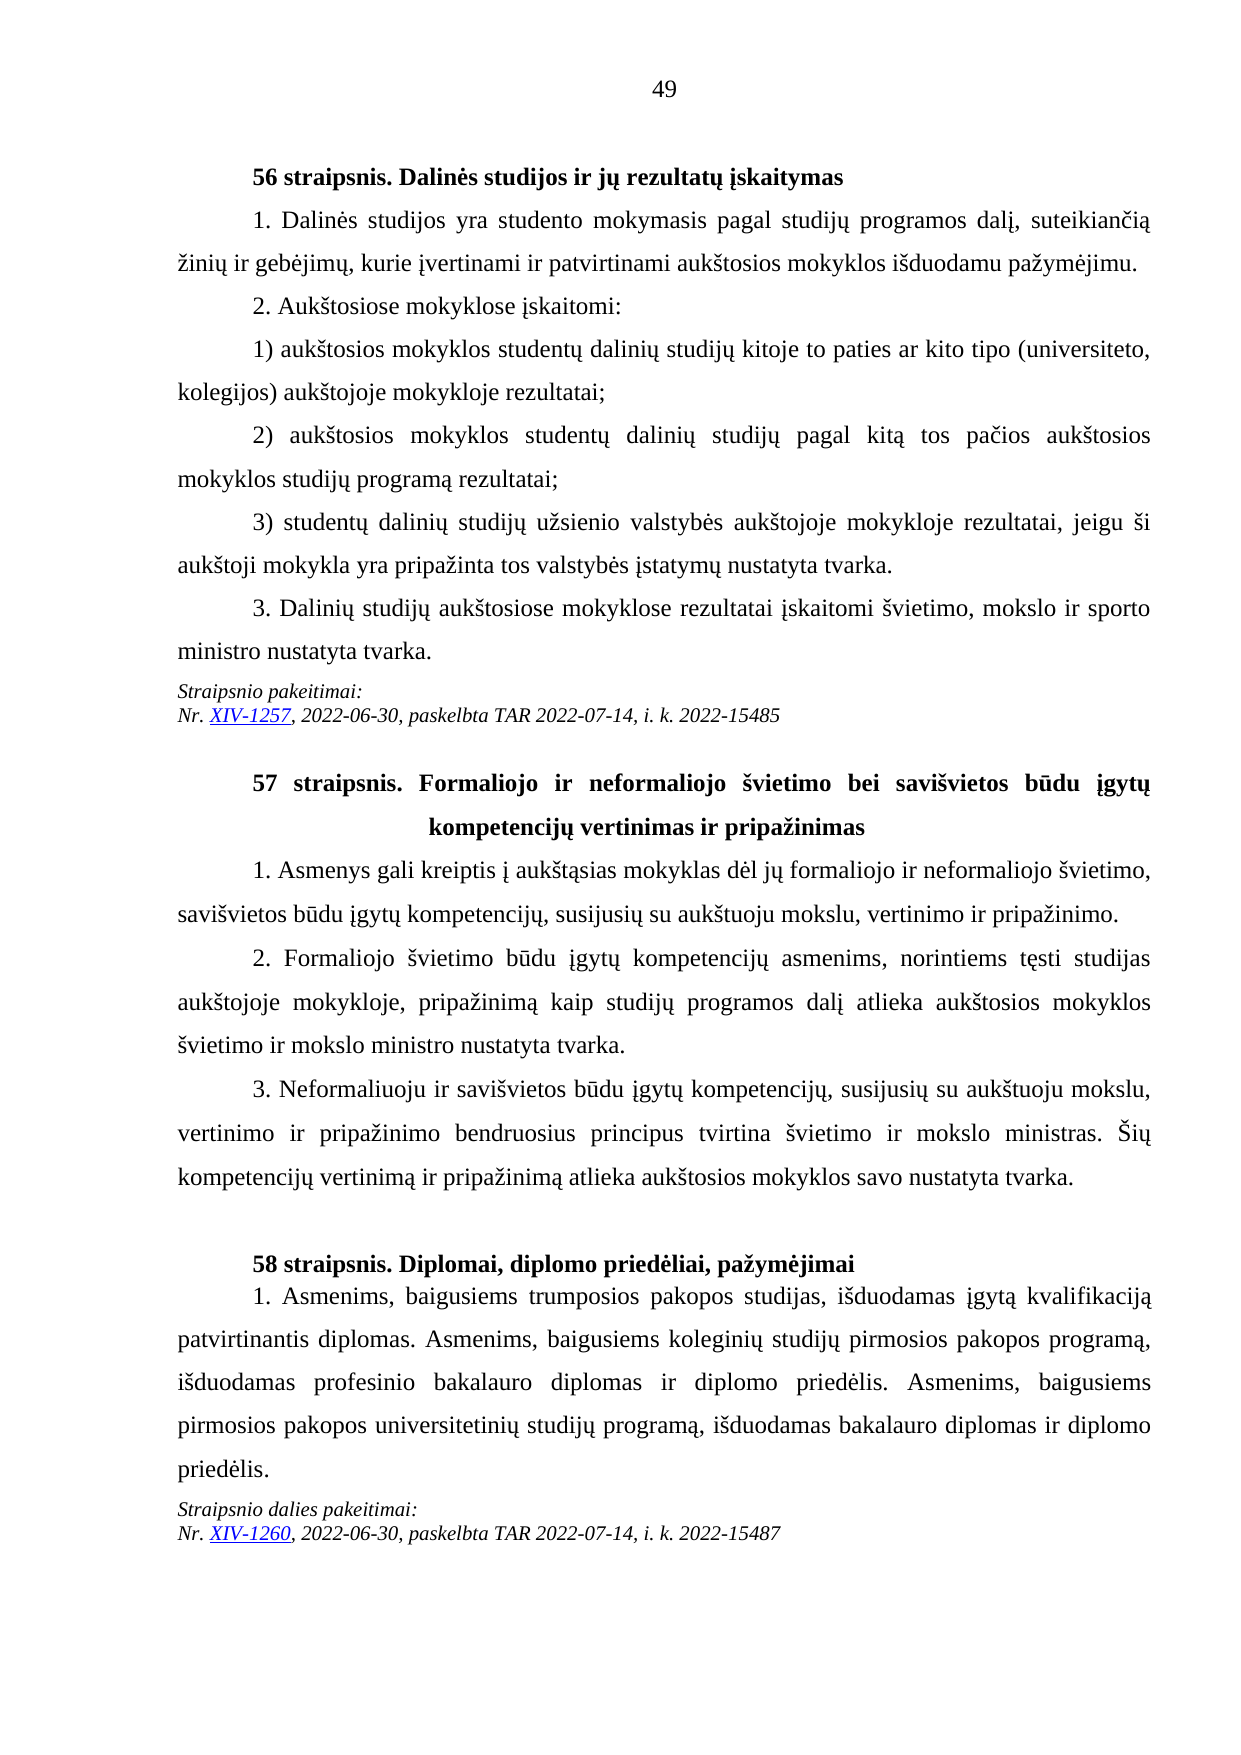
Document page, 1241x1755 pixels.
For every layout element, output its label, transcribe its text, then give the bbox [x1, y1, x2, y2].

text Straipsnio pakeitimai: [177, 679, 1152, 703]
text 1. Asmenys gali kreiptis į aukštąsias mokyklas dėl jų formaliojo ir neformaliojo švietimo, savišvietos būdu įgytų kompetencijų, susijusių su aukštuoju mokslu, vertinimo ir pripažinimo. [177, 844, 1152, 931]
text 58 straipsnis. Diplomai, diplomo priedėliai, pažymėjimai [177, 1237, 1152, 1281]
text Nr. XIV-1257, 2022-06-30, paskelbta TAR 2022-07-14, i. k. 2022-15485 [177, 703, 1152, 727]
text 3. Neformaliuoju ir savišvietos būdu įgytų kompetencijų, susijusių su aukštuoju mokslu, vertinimo ir pripažinimo bendruosius principus tvirtina švietimo ir mokslo ministras. Šių kompetencijų vertinimą ir pripažinimą atlieka aukštosios mokyklos savo nustatyta tvarka. [177, 1062, 1152, 1194]
text 2. Aukštosiose mokyklose įskaitomi: [177, 291, 1152, 320]
text 3. Dalinių studijų aukštosiose mokyklose rezultatai įskaitomi švietimo, mokslo ir sporto ministro nustatyta tvarka. [177, 593, 1152, 665]
text 1. Asmenims, baigusiems trumposios pakopos studijas, išduodamas įgytą kvalifikaciją patvirtinantis diplomas. Asmenims, baigusiems koleginių studijų pirmosios pakopos programą, išduodamas profesinio bakalauro diplomas ir diplomo priedėlis. Asmenims, baigusiems pirmosios pakopos universitetinių studijų programą, išduodamas bakalauro diplomas ir diplomo priedėlis. [177, 1281, 1152, 1482]
text 1. Dalinės studijos yra studento mokymasis pagal studijų programos dalį, suteikiančią žinių ir gebėjimų, kurie įvertinami ir patvirtinami aukštosios mokyklos išduodamu pažymėjimu. [177, 205, 1152, 277]
text 2. Formaliojo švietimo būdu įgytų kompetencijų asmenims, norintiems tęsti studijas aukštojoje mokykloje, pripažinimą kaip studijų programos dalį atlieka aukštosios mokyklos švietimo ir mokslo ministro nustatyta tvarka. [177, 931, 1152, 1062]
text 2) aukštosios mokyklos studentų dalinių studijų pagal kitą tos pačios aukštosios mokyklos studijų programą rezultatai; [177, 421, 1152, 492]
text 57 straipsnis. Formaliojo ir neformaliojo švietimo bei savišvietos būdu įgytų kompetencijų vertinimas ir pripažinimas [252, 756, 1152, 844]
text 1) aukštosios mokyklos studentų dalinių studijų kitoje to paties ar kito tipo (universiteto, kolegijos) aukštojoje mokykloje rezultatai; [177, 334, 1152, 406]
text 56 straipsnis. Dalinės studijos ir jų rezultatų įskaitymas [177, 162, 1152, 191]
text 3) studentų dalinių studijų užsienio valstybės aukštojoje mokykloje rezultatai, jeigu ši aukštoji mokykla yra pripažinta tos valstybės įstatymų nustatyta tvarka. [177, 507, 1152, 579]
text Straipsnio dalies pakeitimai: [177, 1497, 1152, 1521]
text Nr. XIV-1260, 2022-06-30, paskelbta TAR 2022-07-14, i. k. 2022-15487 [177, 1521, 1152, 1545]
